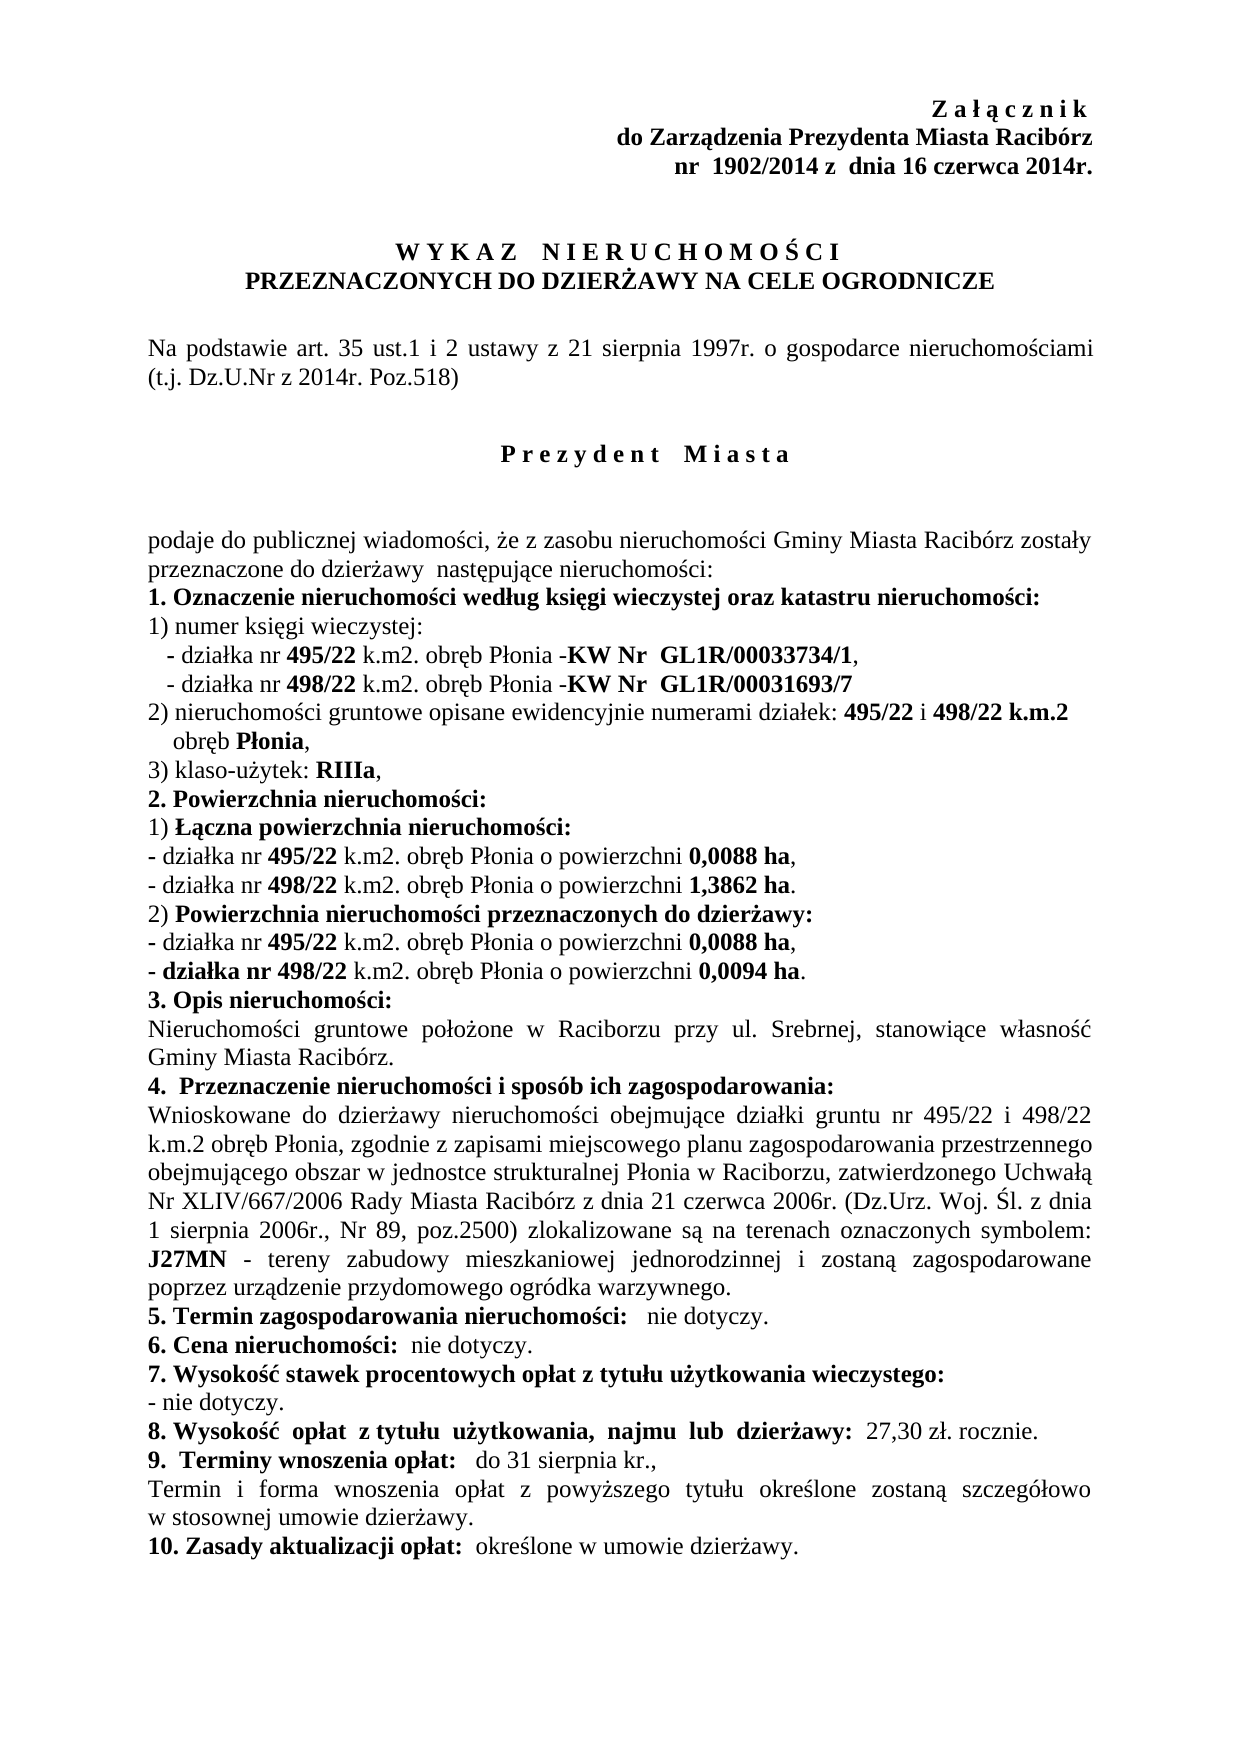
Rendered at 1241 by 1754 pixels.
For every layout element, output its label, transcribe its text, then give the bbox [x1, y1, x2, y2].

text 7. Wysokość stawek procentowych opłat z tytułu użytkowania wieczystego: [148, 1359, 1093, 1387]
text obręb Płonia, [148, 726, 1093, 755]
text 9. Terminy wnoszenia opłat: do 31 sierpnia kr., [148, 1445, 1093, 1474]
text - działka nr 498/22 k.m2. obręb Płonia o powierzchni 1,3862 ha. [148, 870, 1093, 899]
text do Zarządzenia Prezydenta Miasta Racibórz [148, 122, 1093, 151]
text 2. Powierzchnia nieruchomości: [148, 784, 1093, 812]
text - działka nr 495/22 k.m2. obręb Płonia o powierzchni 0,0088 ha, [148, 927, 1093, 956]
subtitle nr 1902/2014 z dnia 16 czerwca 2014r. [148, 151, 1093, 180]
text 6. Cena nieruchomości: nie dotyczy. [148, 1330, 1093, 1359]
text 1. Oznaczenie nieruchomości według księgi wieczystej oraz katastru nieruchomości: [148, 582, 1093, 611]
text - działka nr 498/22 k.m2. obręb Płonia o powierzchni 0,0094 ha. [148, 956, 1093, 985]
text P r e z y d e n t M i a s t a [148, 439, 1141, 496]
text 3) klaso-użytek: RIIIa, [148, 755, 1093, 784]
text 8. Wysokość opłat z tytułu użytkowania, najmu lub dzierżawy: 27,30 zł. rocznie. [148, 1416, 1093, 1445]
text Na podstawie art. 35 ust.1 i 2 ustawy z 21 sierpnia 1997r. o gospodarce nieruchomościami (t.j. Dz.U.Nr z 2014r. Poz.518) [148, 333, 1096, 391]
text 2) nieruchomości gruntowe opisane ewidencyjnie numerami działek: 495/22 i 498/22 k.m.2 [148, 697, 1093, 726]
text 4. Przeznaczenie nieruchomości i sposób ich zagospodarowania: [148, 1071, 1093, 1100]
text 10. Zasady aktualizacji opłat: określone w umowie dzierżawy. [148, 1531, 1093, 1560]
text - działka nr 495/22 k.m2. obręb Płonia o powierzchni 0,0088 ha, [148, 841, 1093, 870]
text podaje do publicznej wiadomości, że z zasobu nieruchomości Gminy Miasta Racibórz zostały przeznaczone do dzierżawy następujące nieruchomości: [148, 525, 1093, 582]
text 2) Powierzchnia nieruchomości przeznaczonych do dzierżawy: [148, 899, 1093, 927]
text 5. Termin zagospodarowania nieruchomości: nie dotyczy. [148, 1301, 1093, 1330]
text Wnioskowane do dzierżawy nieruchomości obejmujące działki gruntu nr 495/22 i 498/22 k.m.2 obręb Płonia, zgodnie z zapisami miejscowego planu zagospodarowania przestrzennego obejmującego obszar w jednostce strukturalnej Płonia w Raciborzu, zatwierdzonego Uchwałą Nr XLIV/667/2006 Rady Miasta Racibórz z dnia 21 czerwca 2006r. (Dz.Urz. Woj. Śl. z dnia 1 sierpnia 2006r., Nr 89, poz.2500) zlokalizowane są na terenach oznaczonych symbolem: J27MN - tereny zabudowy mieszkaniowej jednorodzinnej i zostaną zagospodarowane poprzez urządzenie przydomowego ogródka warzywnego. [148, 1100, 1093, 1301]
text - działka nr 498/22 k.m2. obręb Płonia -KW Nr GL1R/00031693/7 [148, 669, 1093, 697]
text 1) numer księgi wieczystej: [148, 611, 1093, 640]
text Z a ł ą c z n i k [148, 94, 1093, 122]
text 3. Opis nieruchomości: [148, 985, 1093, 1014]
text - nie dotyczy. [148, 1387, 1093, 1416]
text 1) Łączna powierzchnia nieruchomości: [148, 812, 1093, 841]
subtitle PRZEZNACZONYCH DO DZIERŻAWY NA CELE OGRODNICZE [148, 266, 1093, 295]
subtitle W Y K A Z N I E R U C H O M O Ś C I [148, 237, 1093, 266]
text Nieruchomości gruntowe położone w Raciborzu przy ul. Srebrnej, stanowiące własność Gminy Miasta Racibórz. [148, 1014, 1093, 1071]
text - działka nr 495/22 k.m2. obręb Płonia -KW Nr GL1R/00033734/1, [148, 640, 1093, 669]
text Termin i forma wnoszenia opłat z powyższego tytułu określone zostaną szczegółowo w stosownej umowie dzierżawy. [148, 1474, 1093, 1531]
